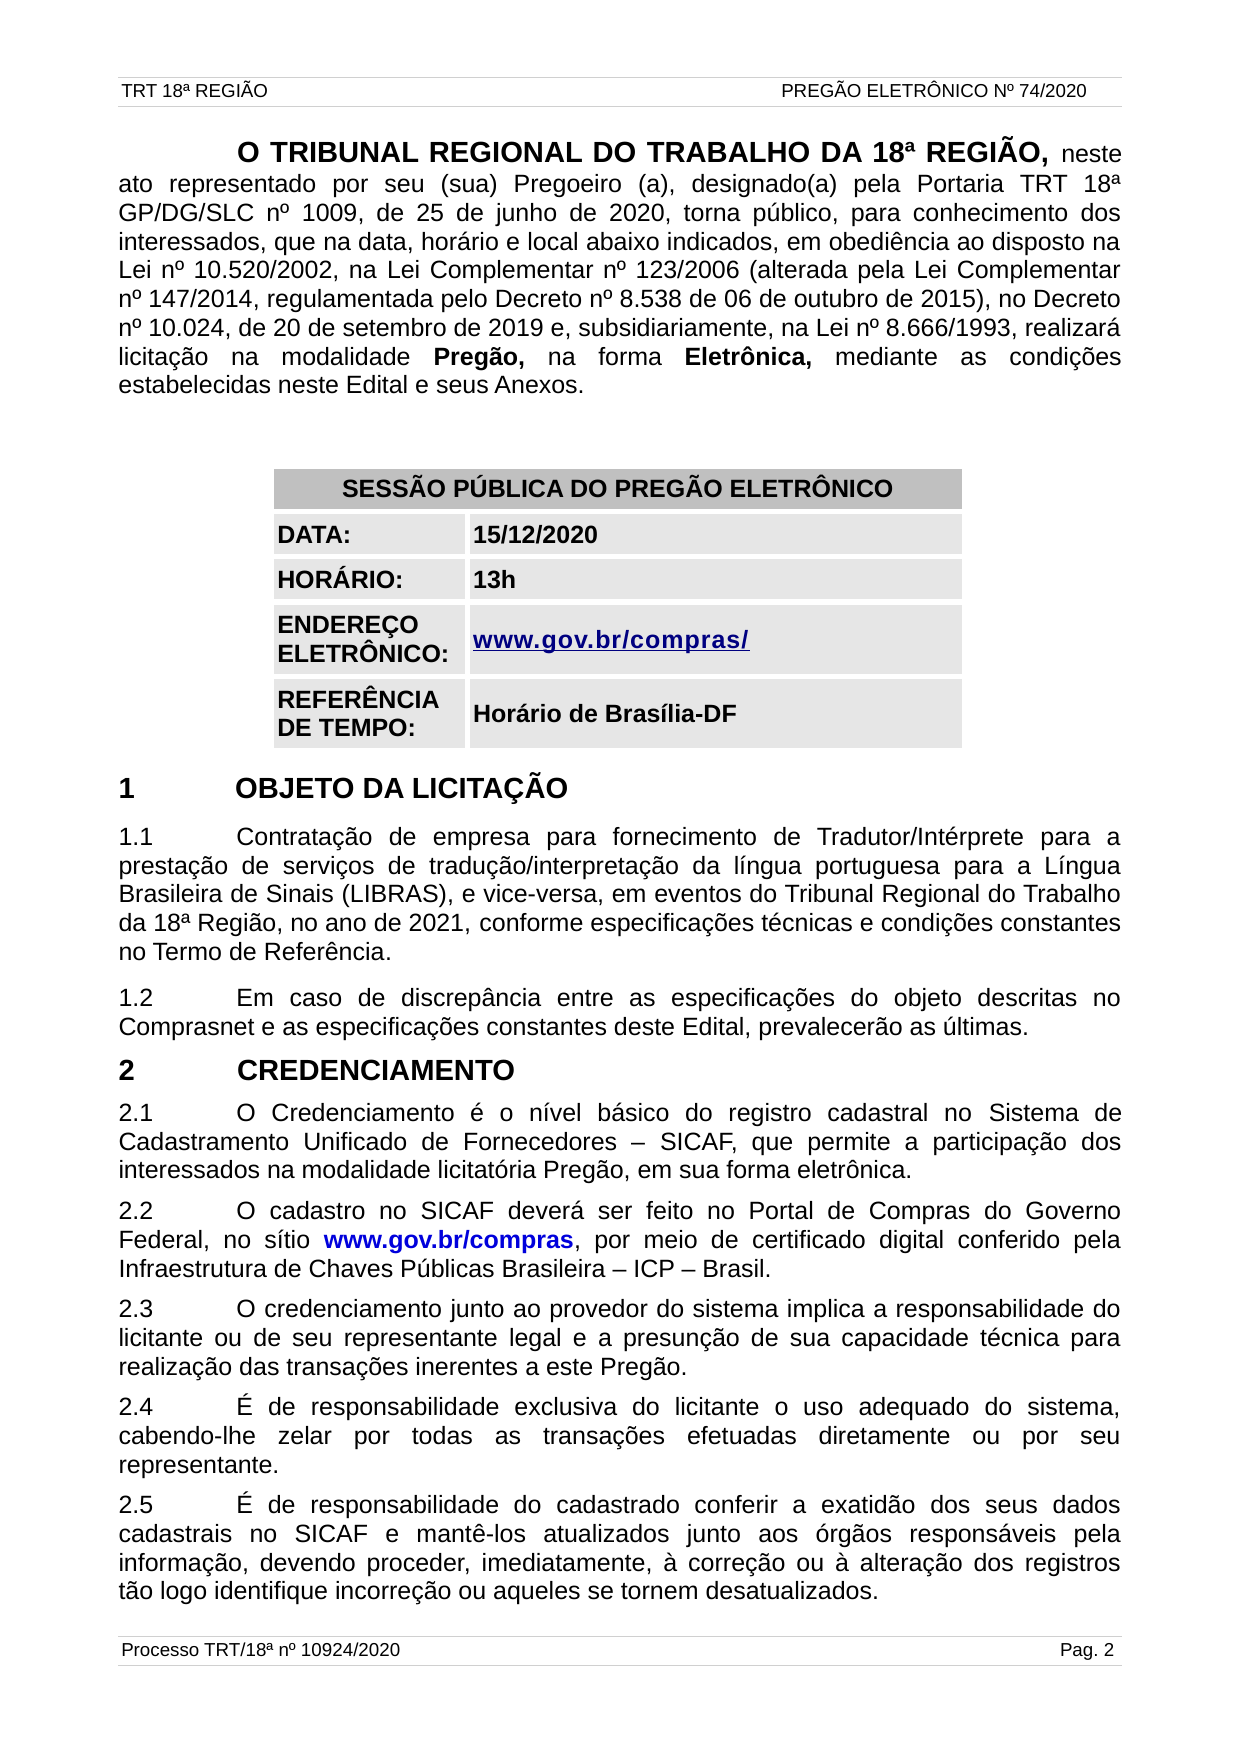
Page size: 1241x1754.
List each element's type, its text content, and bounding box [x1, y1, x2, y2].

table_cell ENDEREÇO ELETRÔNICO: [274, 605, 465, 674]
text 1.1 Contratação de empresa para fornecimento de Tradutor/Intérprete para a prestação de serviços de tradução/interpretação da língua portuguesa para a Língua Brasileira de Sinais (LIBRAS), e vice-versa, em eventos do Tribunal Regional do Trabalho da 18ª Região, no ano de 2021, conforme especificações técnicas e condições constantes no Termo de Referência. [118, 822, 1122, 966]
table_cell Horário de Brasília-DF [470, 679, 962, 748]
text 2.1 O Credenciamento é o nível básico do registro cadastral no Sistema de Cadastramento Unificado de Fornecedores – SICAF, que permite a participação dos interessados na modalidade licitatória Pregão, em sua forma eletrônica. [118, 1098, 1122, 1184]
table_cell www.gov.br/compras/ [470, 605, 962, 674]
text 2.2 O cadastro no SICAF deverá ser feito no Portal de Compras do Governo Federal, no sítio www.gov.br/compras, por meio de certificado digital conferido pela Infraestrutura de Chaves Públicas Brasileira – ICP – Brasil. [118, 1196, 1122, 1282]
text 2.3 O credenciamento junto ao provedor do sistema implica a responsabilidade do licitante ou de seu representante legal e a presunção de sua capacidade técnica para realização das transações inerentes a este Pregão. [118, 1294, 1122, 1380]
table_cell HORÁRIO: [274, 559, 465, 599]
table_cell DATA: [274, 514, 465, 554]
text 2.4 É de responsabilidade exclusiva do licitante o uso adequado do sistema, cabendo-lhe zelar por todas as transações efetuadas diretamente ou por seu representante. [118, 1392, 1122, 1478]
table_header SESSÃO PÚBLICA DO PREGÃO ELETRÔNICO [274, 469, 962, 509]
text 2 CREDENCIAMENTO [118, 1053, 1122, 1086]
table_cell REFERÊNCIA DE TEMPO: [274, 679, 465, 748]
text O TRIBUNAL REGIONAL DO TRABALHO DA 18ª REGIÃO, neste ato representado por seu (sua) Pregoeiro (a), designado(a) pela Portaria TRT 18ª GP/DG/SLC nº 1009, de 25 de junho de 2020, torna público, para conhecimento dos interessados, que na data, horário e local abaixo indicados, em obediência ao disposto na Lei nº 10.520/2002, na Lei Complementar nº 123/2006 (alterada pela Lei Complementar nº 147/2014, regulamentada pelo Decreto nº 8.538 de 06 de outubro de 2015), no Decreto nº 10.024, de 20 de setembro de 2019 e, subsidiariamente, na Lei nº 8.666/1993, realizará licitação na modalidade Pregão, na forma Eletrônica, mediante as condições estabelecidas neste Edital e seus Anexos. [118, 136, 1122, 399]
table_cell 13h [470, 559, 962, 599]
text 1 OBJETO DA LICITAÇÃO [118, 771, 1122, 804]
text 2.5 É de responsabilidade do cadastrado conferir a exatidão dos seus dados cadastrais no SICAF e mantê-los atualizados junto aos órgãos responsáveis pela informação, devendo proceder, imediatamente, à correção ou à alteração dos registros tão logo identifique incorreção ou aqueles se tornem desatualizados. [118, 1490, 1122, 1605]
table_cell 15/12/2020 [470, 514, 962, 554]
text 1.2 Em caso de discrepância entre as especificações do objeto descritas no Comprasnet e as especificações constantes deste Edital, prevalecerão as últimas. [118, 983, 1122, 1041]
